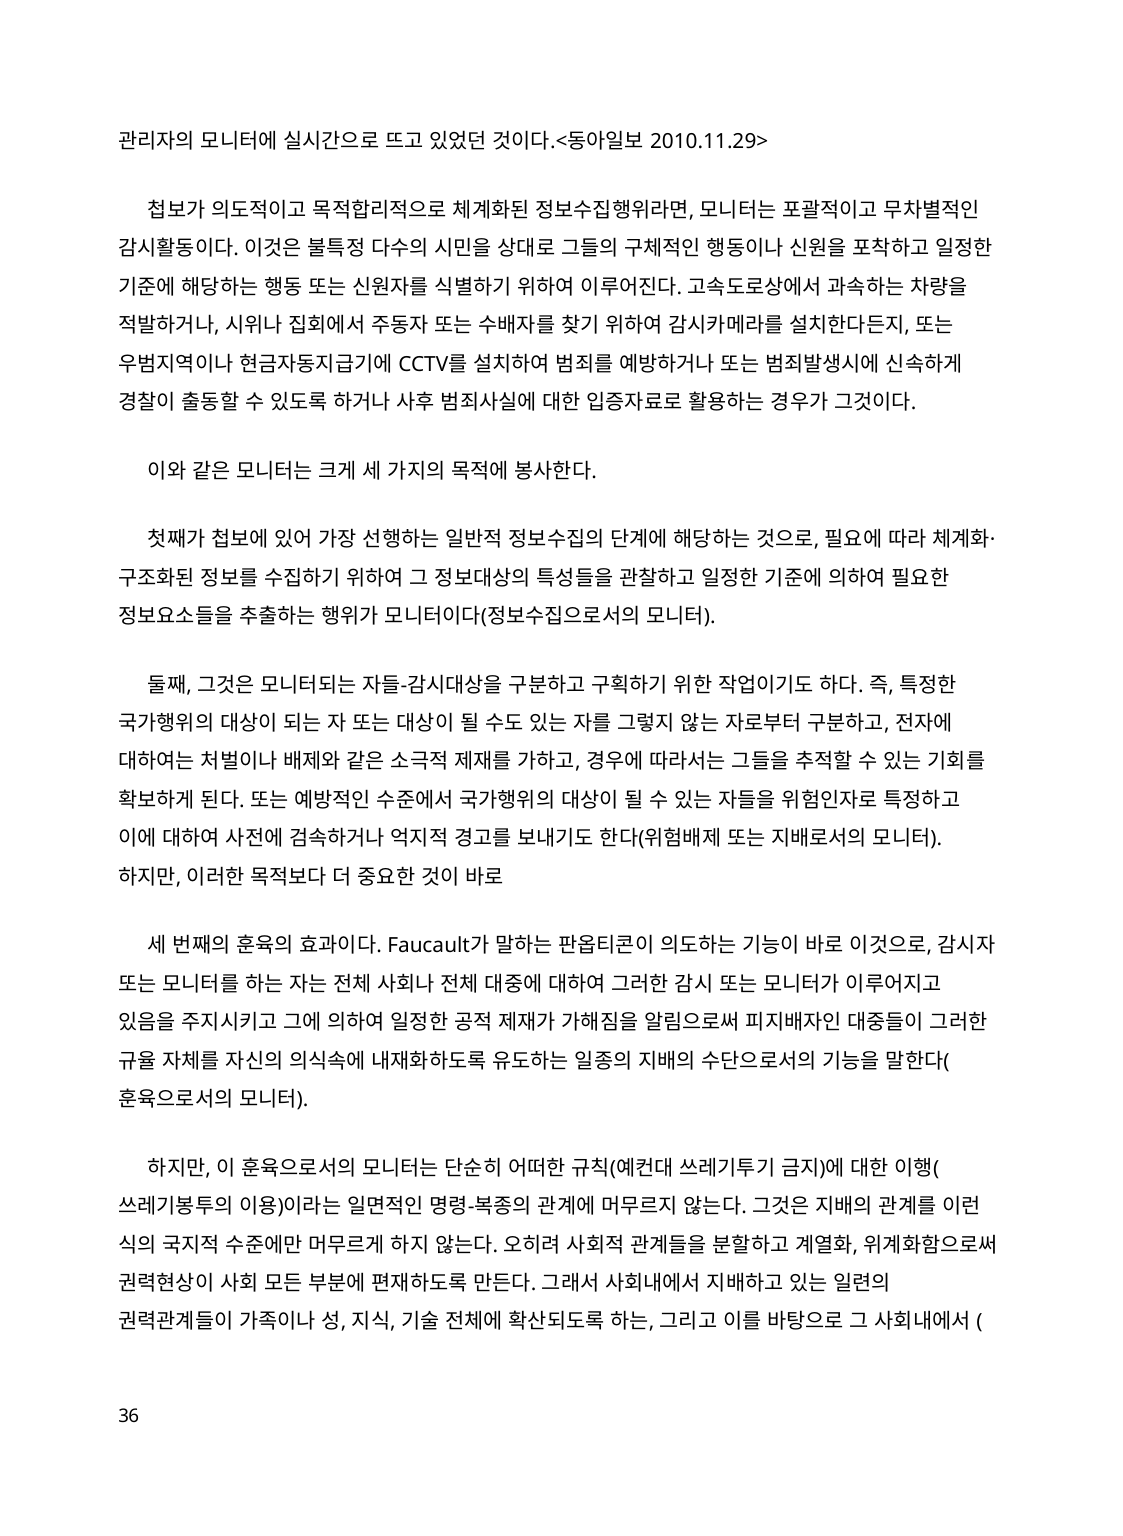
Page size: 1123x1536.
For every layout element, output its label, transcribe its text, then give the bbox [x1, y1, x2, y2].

text 하지만, 이 훈육으로서의 모니터는 단순히 어떠한 규칙(예컨대 쓰레기투기 금지)에 대한 이행(쓰레기봉투의 이용)이라는 일면적인 명령-복종의 관계에 머무르지 않는다. 그것은 지배의 관계를 이런 식의 국지적 수준에만 머무르게 하지 않는다. 오히려 사회적 관계들을 분할하고 계열화, 위계화함으로써 권력현상이 사회 모든 부분에 편재하도록 만든다. 그래서 사회내에서 지배하고 있는 일련의 권력관계들이 가족이나 성, 지식, 기술 전체에 확산되도록 하는, 그리고 이를 바탕으로 그 사회내에서 ( [118, 1144, 1004, 1337]
text 첫째가 첩보에 있어 가장 선행하는 일반적 정보수집의 단계에 해당하는 것으로, 필요에 따라 체계화·구조화된 정보를 수집하기 위하여 그 정보대상의 특성들을 관찰하고 일정한 기준에 의하여 필요한 정보요소들을 추출하는 행위가 모니터이다(정보수집으로서의 모니터). [118, 516, 1004, 631]
text 세 번째의 훈육의 효과이다. Faucault가 말하는 판옵티콘이 의도하는 기능이 바로 이것으로, 감시자 또는 모니터를 하는 자는 전체 사회나 전체 대중에 대하여 그러한 감시 또는 모니터가 이루어지고 있음을 주지시키고 그에 의하여 일정한 공적 제재가 가해짐을 알림으로써 피지배자인 대중들이 그러한 규율 자체를 자신의 의식속에 내재화하도록 유도하는 일종의 지배의 수단으로서의 기능을 말한다(훈육으로서의 모니터). [118, 922, 1004, 1114]
text 둘째, 그것은 모니터되는 자들-감시대상을 구분하고 구획하기 위한 작업이기도 하다. 즉, 특정한 국가행위의 대상이 되는 자 또는 대상이 될 수도 있는 자를 그렇지 않는 자로부터 구분하고, 전자에 대하여는 처벌이나 배제와 같은 소극적 제재를 가하고, 경우에 따라서는 그들을 추적할 수 있는 기회를 확보하게 된다. 또는 예방적인 수준에서 국가행위의 대상이 될 수 있는 자들을 위험인자로 특정하고 이에 대하여 사전에 검속하거나 억지적 경고를 보내기도 한다(위험배제 또는 지배로서의 모니터). 하지만, 이러한 목적보다 더 중요한 것이 바로 [118, 661, 1004, 892]
text 이와 같은 모니터는 크게 세 가지의 목적에 봉사한다. [118, 447, 1004, 486]
text 관리자의 모니터에 실시간으로 뜨고 있었던 것이다.<동아일보 2010.11.29> [118, 118, 1004, 157]
text 첩보가 의도적이고 목적합리적으로 체계화된 정보수집행위라면, 모니터는 포괄적이고 무차별적인 감시활동이다. 이것은 불특정 다수의 시민을 상대로 그들의 구체적인 행동이나 신원을 포착하고 일정한 기준에 해당하는 행동 또는 신원자를 식별하기 위하여 이루어진다. 고속도로상에서 과속하는 차량을 적발하거나, 시위나 집회에서 주동자 또는 수배자를 찾기 위하여 감시카메라를 설치한다든지, 또는 우범지역이나 현금자동지급기에 CCTV를 설치하여 범죄를 예방하거나 또는 범죄발생시에 신속하게 경찰이 출동할 수 있도록 하거나 사후 범죄사실에 대한 입증자료로 활용하는 경우가 그것이다. [118, 187, 1004, 417]
